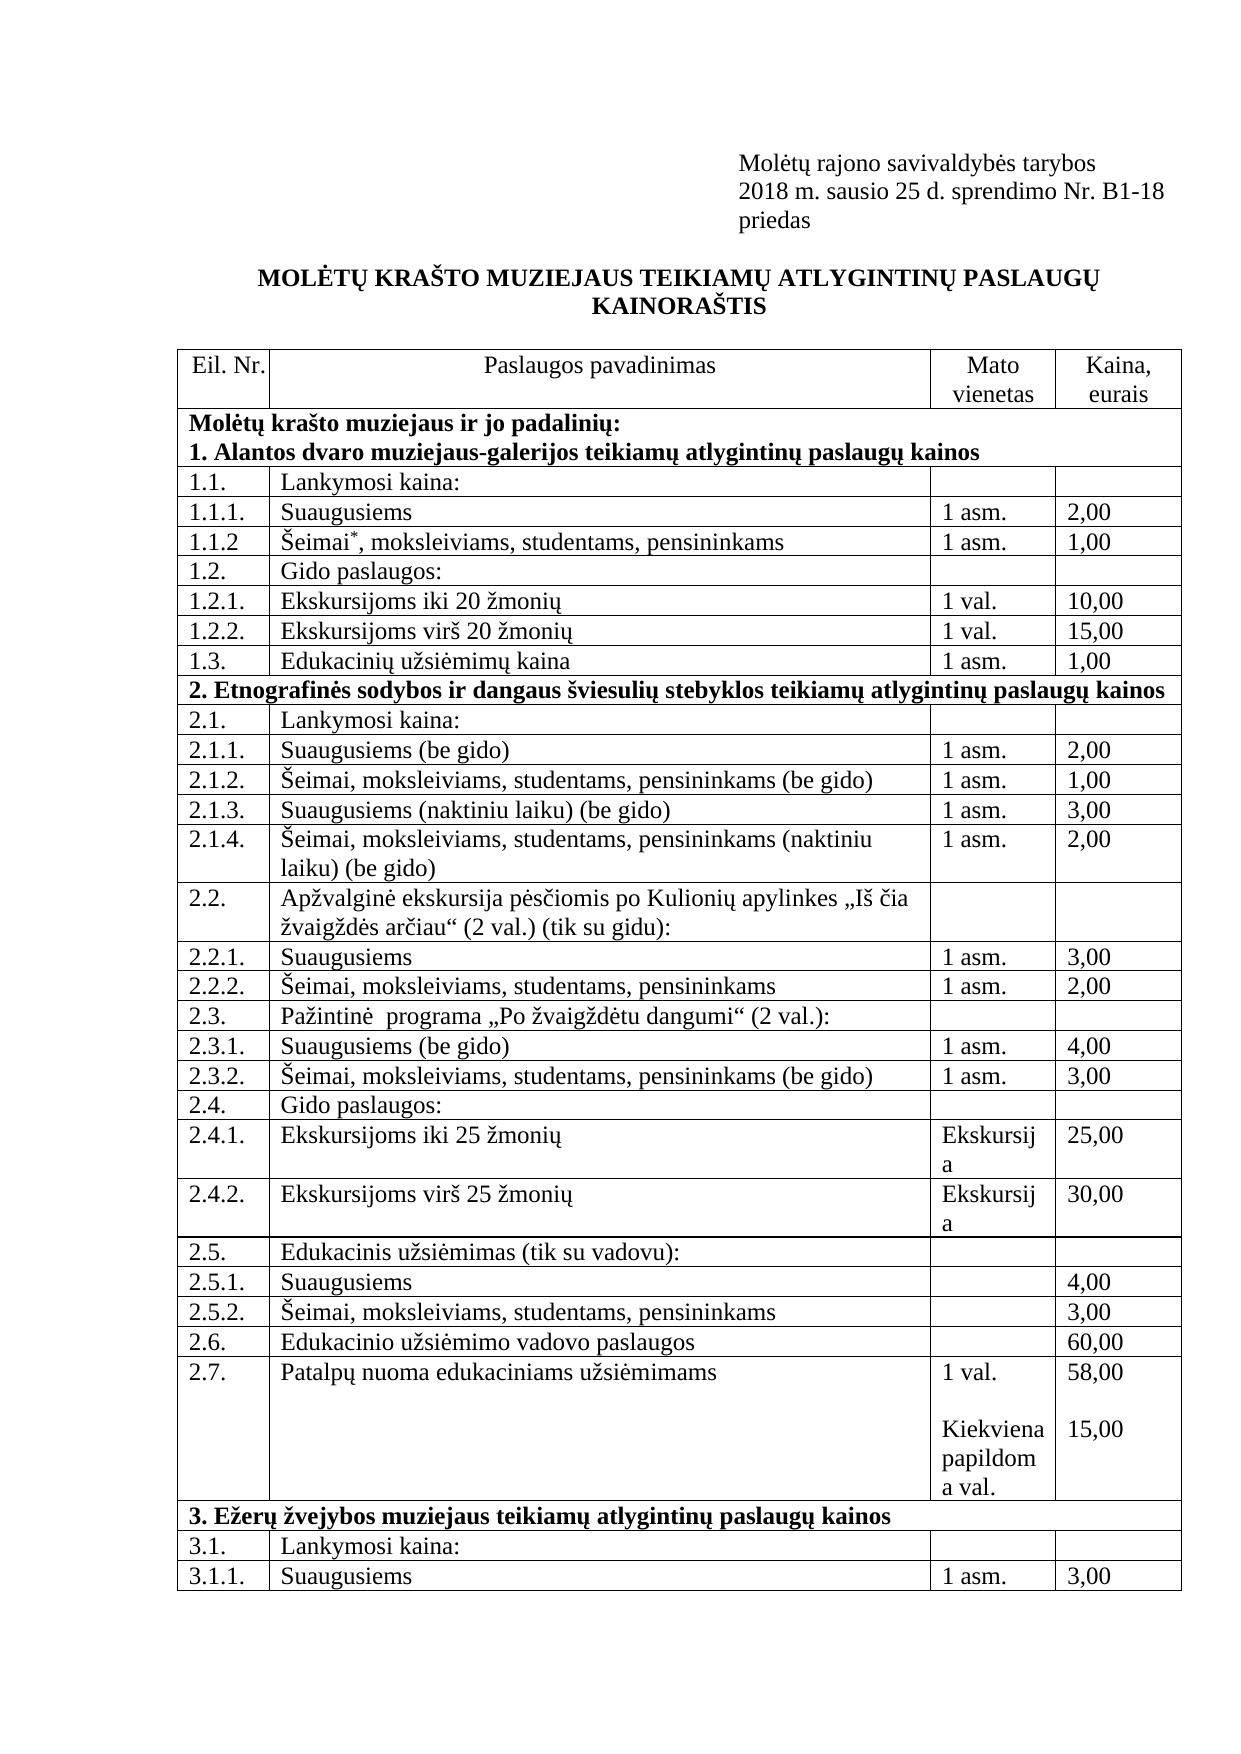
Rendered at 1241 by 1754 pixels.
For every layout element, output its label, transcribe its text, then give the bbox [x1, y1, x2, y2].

table_cell [931, 1001, 1055, 1030]
table_cell 2.3.2. [178, 1061, 269, 1089]
table_cell Ekskursijoms iki 25 žmonių [270, 1120, 930, 1178]
table_cell [931, 556, 1055, 585]
table_cell Edukacinio užsiėmimo vadovo paslaugos [270, 1327, 930, 1356]
table_cell Lankymosi kaina: [270, 1531, 930, 1560]
table_cell 2.2.2. [178, 971, 269, 1000]
table_cell Suaugusiems [270, 497, 930, 526]
table_cell Patalpų nuoma edukaciniams užsiėmimams [270, 1357, 930, 1500]
table_cell 2.5.2. [178, 1297, 269, 1326]
table_cell 4,00 [1056, 1031, 1181, 1060]
table_cell 2.4.1. [178, 1120, 269, 1178]
table_cell 1,00 [1056, 646, 1181, 674]
table_cell Suaugusiems [270, 1267, 930, 1296]
table_cell [931, 1531, 1055, 1560]
table_cell 1.1.1. [178, 497, 269, 526]
table_cell 2.1.3. [178, 795, 269, 823]
table_cell 2.1.1. [178, 735, 269, 764]
table_cell [931, 1267, 1055, 1296]
table_cell [1056, 1531, 1181, 1560]
table_cell Suaugusiems (be gido) [270, 1031, 930, 1060]
table_cell Edukacinis užsiėmimas (tik su vadovu): [270, 1238, 930, 1266]
table_cell 2.4. [178, 1091, 269, 1119]
table_cell 3.1.1. [178, 1561, 269, 1590]
table_cell 1 val. [931, 616, 1055, 645]
table_cell 2.6. [178, 1327, 269, 1356]
table_cell 1.2. [178, 556, 269, 585]
table_header Mato vienetas [931, 350, 1055, 407]
table_cell 2.1.4. [178, 825, 269, 882]
table_header Paslaugos pavadinimas [270, 350, 930, 407]
text Molėtų rajono savivaldybės tarybos [738, 148, 1181, 176]
table_cell 25,00 [1056, 1120, 1181, 1178]
table_cell 2,00 [1056, 497, 1181, 526]
table_cell 1 asm. [931, 646, 1055, 674]
table_cell Šeimai, moksleiviams, studentams, pensininkams (be gido) [270, 1061, 930, 1089]
table_cell Šeimai, moksleiviams, studentams, pensininkams (be gido) [270, 765, 930, 794]
text 2018 m. sausio 25 d. sprendimo Nr. B1-18 [738, 176, 1181, 205]
table_cell 1 asm. [931, 735, 1055, 764]
table_cell [931, 1327, 1055, 1356]
table_cell [1056, 1001, 1181, 1030]
table_cell Šeimai*, moksleiviams, studentams, pensininkams [270, 527, 930, 555]
table_cell 2. Etnografinės sodybos ir dangaus šviesulių stebyklos teikiamų atlygintinų paslaugų kainos [178, 676, 1181, 704]
table_cell Ekskursija [931, 1120, 1055, 1178]
table_cell Suaugusiems [270, 1561, 930, 1590]
table_cell 1.2.2. [178, 616, 269, 645]
table_cell 3,00 [1056, 942, 1181, 970]
table_cell 2.2. [178, 883, 269, 941]
table_cell [931, 1297, 1055, 1326]
table_cell 1 val. Kiekviena papildoma val. [931, 1357, 1055, 1500]
table_cell [1056, 1091, 1181, 1119]
table_cell 1.3. [178, 646, 269, 674]
table_cell Molėtų krašto muziejaus ir jo padalinių: 1. Alantos dvaro muziejaus-galerijos teikiamų atlygintinų paslaugų kainos [178, 409, 1181, 466]
table_header Eil. Nr. [178, 350, 269, 407]
table_cell Ekskursija [931, 1179, 1055, 1236]
table_cell 4,00 [1056, 1267, 1181, 1296]
table_cell 2,00 [1056, 971, 1181, 1000]
table_cell Šeimai, moksleiviams, studentams, pensininkams [270, 971, 930, 1000]
table_cell 2.7. [178, 1357, 269, 1500]
table_cell 2.4.2. [178, 1179, 269, 1236]
table_cell [1056, 467, 1181, 496]
table_cell 58,00 15,00 [1056, 1357, 1181, 1500]
table_cell Suaugusiems (be gido) [270, 735, 930, 764]
table_cell [1056, 1238, 1181, 1266]
table_cell Gido paslaugos: [270, 556, 930, 585]
table_cell 1 asm. [931, 1061, 1055, 1089]
table_cell 2.2.1. [178, 942, 269, 970]
table_cell 2.1.2. [178, 765, 269, 794]
table_cell [1056, 883, 1181, 941]
table_cell 2.1. [178, 705, 269, 734]
text priedas [738, 205, 1181, 234]
table_cell [1056, 705, 1181, 734]
table_cell [1056, 556, 1181, 585]
table_cell 2,00 [1056, 825, 1181, 882]
table_cell 1.2.1. [178, 586, 269, 615]
table_cell 2.3. [178, 1001, 269, 1030]
table_cell 1,00 [1056, 765, 1181, 794]
table_cell [931, 1238, 1055, 1266]
table_cell 1.1. [178, 467, 269, 496]
table_cell 60,00 [1056, 1327, 1181, 1356]
table_cell Lankymosi kaina: [270, 467, 930, 496]
table_cell [931, 883, 1055, 941]
table_cell 2.5. [178, 1238, 269, 1266]
table_cell 2.5.1. [178, 1267, 269, 1296]
table_header Kaina, eurais [1056, 350, 1181, 407]
table_cell [931, 467, 1055, 496]
table_cell 3. Ežerų žvejybos muziejaus teikiamų atlygintinų paslaugų kainos [178, 1501, 1181, 1530]
table_cell Edukacinių užsiėmimų kaina [270, 646, 930, 674]
text MOLĖTŲ KRašto muziejaus teikiamų atlygintinų paslaugų kainoraštis [177, 263, 1181, 320]
table_cell 3,00 [1056, 1297, 1181, 1326]
table_cell 1 asm. [931, 497, 1055, 526]
table_cell 10,00 [1056, 586, 1181, 615]
table_cell 3,00 [1056, 1061, 1181, 1089]
table_cell 1 asm. [931, 527, 1055, 555]
table_cell 1 asm. [931, 1561, 1055, 1590]
table_cell Apžvalginė ekskursija pėsčiomis po Kulionių apylinkes „Iš čia žvaigždės arčiau“ (2 val.) (tik su gidu): [270, 883, 930, 941]
table_cell Lankymosi kaina: [270, 705, 930, 734]
table_cell 1 asm. [931, 795, 1055, 823]
table_cell 1 asm. [931, 942, 1055, 970]
table_cell [931, 1091, 1055, 1119]
table_cell 1 asm. [931, 971, 1055, 1000]
table_cell 1.1.2 [178, 527, 269, 555]
table_cell 3,00 [1056, 795, 1181, 823]
table_cell 1 val. [931, 586, 1055, 615]
table_cell Ekskursijoms iki 20 žmonių [270, 586, 930, 615]
table_cell 1 asm. [931, 825, 1055, 882]
table_cell 1 asm. [931, 765, 1055, 794]
table_cell 3.1. [178, 1531, 269, 1560]
table_cell 30,00 [1056, 1179, 1181, 1236]
table_cell Suaugusiems [270, 942, 930, 970]
table_cell Šeimai, moksleiviams, studentams, pensininkams (naktiniu laiku) (be gido) [270, 825, 930, 882]
table_cell Pažintinė programa „Po žvaigždėtu dangumi“ (2 val.): [270, 1001, 930, 1030]
table_cell 2.3.1. [178, 1031, 269, 1060]
table_cell 2,00 [1056, 735, 1181, 764]
table_cell Suaugusiems (naktiniu laiku) (be gido) [270, 795, 930, 823]
table_cell Ekskursijoms virš 20 žmonių [270, 616, 930, 645]
table_cell 15,00 [1056, 616, 1181, 645]
table_cell Gido paslaugos: [270, 1091, 930, 1119]
table_cell Šeimai, moksleiviams, studentams, pensininkams [270, 1297, 930, 1326]
table_cell [931, 705, 1055, 734]
table_cell Ekskursijoms virš 25 žmonių [270, 1179, 930, 1236]
table_cell 1 asm. [931, 1031, 1055, 1060]
table_cell 3,00 [1056, 1561, 1181, 1590]
table_cell 1,00 [1056, 527, 1181, 555]
